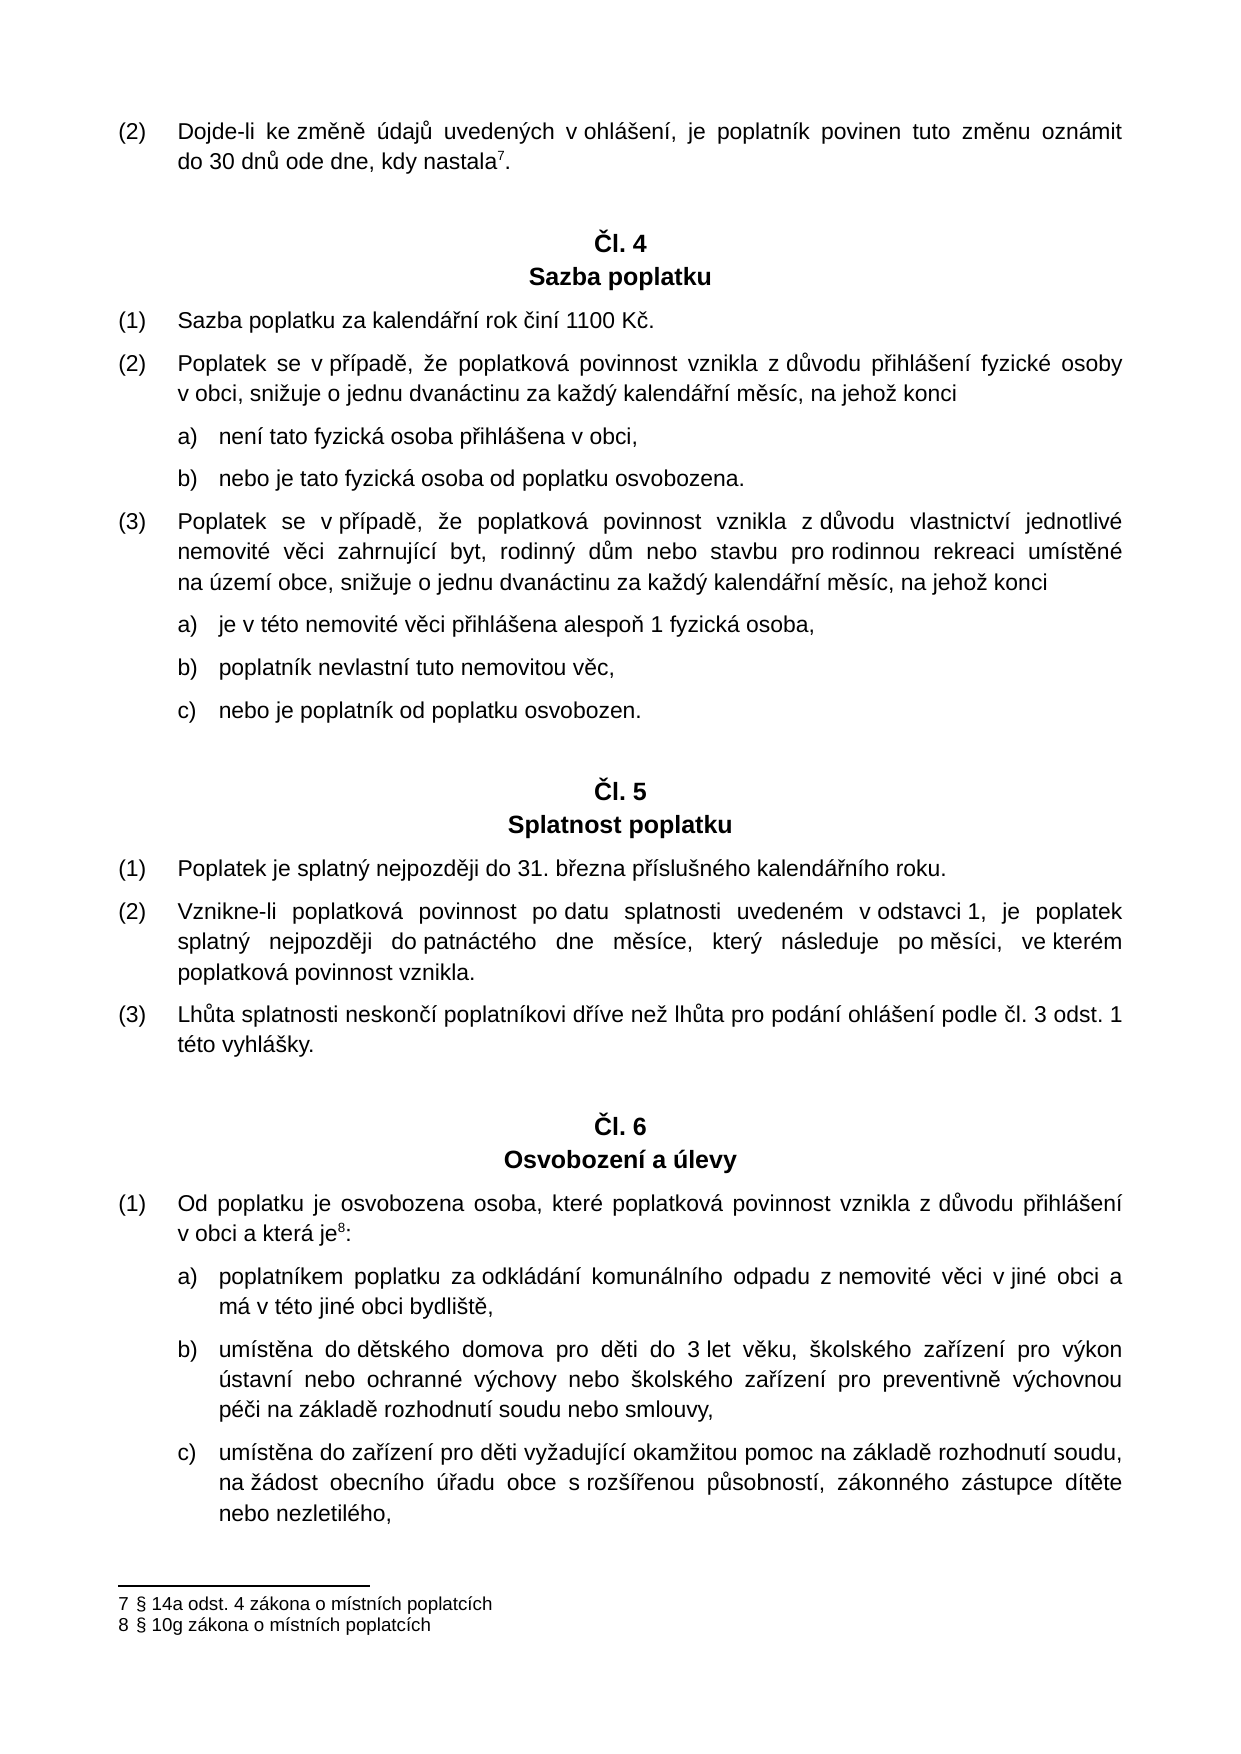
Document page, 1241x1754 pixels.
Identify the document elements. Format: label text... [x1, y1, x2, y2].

subtitle Čl. 5 Splatnost poplatku [118, 777, 1122, 839]
subtitle Čl. 6 Osvobození a úlevy [118, 1112, 1122, 1173]
list Sazba poplatku za kalendářní rok činí 1100 Kč. [118, 307, 1122, 333]
list poplatník nevlastní tuto nemovitou věc, [177, 654, 1122, 680]
list § 10g zákona o místních poplatcích [118, 1614, 1122, 1635]
subtitle Čl. 4 Sazba poplatku [118, 228, 1122, 290]
list nebo je poplatník od poplatku osvobozen. [177, 697, 1122, 723]
list Poplatek se v případě, že poplatková povinnost vznikla z důvodu vlastnictví jednotlivé nemovité věci zahrnující byt, rodinný dům nebo stavbu pro rodinnou rekreaci umístěné na území obce, snižuje o jednu dvanáctinu za každý kalendářní měsíc, na jehož konci [118, 508, 1122, 595]
list Lhůta splatnosti neskončí poplatníkovi dříve než lhůta pro podání ohlášení podle čl. 3 odst. 1 této vyhlášky. [118, 1001, 1122, 1058]
list Poplatek se v případě, že poplatková povinnost vznikla z důvodu přihlášení fyzické osoby v obci, snižuje o jednu dvanáctinu za každý kalendářní měsíc, na jehož konci [118, 350, 1122, 406]
list umístěna do zařízení pro děti vyžadující okamžitou pomoc na základě rozhodnutí soudu, na žádost obecního úřadu obce s rozšířenou působností, zákonného zástupce dítěte nebo nezletilého, [177, 1439, 1122, 1526]
list Poplatek je splatný nejpozději do 31. března příslušného kalendářního roku. [118, 855, 1122, 882]
list je v této nemovité věci přihlášena alespoň 1 fyzická osoba, [177, 611, 1122, 638]
list Od poplatku je osvobozena osoba, které poplatková povinnost vznikla z důvodu přihlášení v obci a která je: [118, 1190, 1122, 1247]
list umístěna do dětského domova pro děti do 3 let věku, školského zařízení pro výkon ústavní nebo ochranné výchovy nebo školského zařízení pro preventivně výchovnou péči na základě rozhodnutí soudu nebo smlouvy, [177, 1336, 1122, 1423]
list není tato fyzická osoba přihlášena v obci, [177, 423, 1122, 449]
list § 14a odst. 4 zákona o místních poplatcích [118, 1592, 1122, 1614]
list Vznikne-li poplatková povinnost po datu splatnosti uvedeném v odstavci 1, je poplatek splatný nejpozději do patnáctého dne měsíce, který následuje po měsíci, ve kterém poplatková povinnost vznikla. [118, 898, 1122, 985]
list nebo je tato fyzická osoba od poplatku osvobozena. [177, 465, 1122, 492]
list poplatníkem poplatku za odkládání komunálního odpadu z nemovité věci v jiné obci a má v této jiné obci bydliště, [177, 1263, 1122, 1320]
list Dojde-li ke změně údajů uvedených v ohlášení, je poplatník povinen tuto změnu oznámit do 30 dnů ode dne, kdy nastala. [118, 118, 1122, 175]
